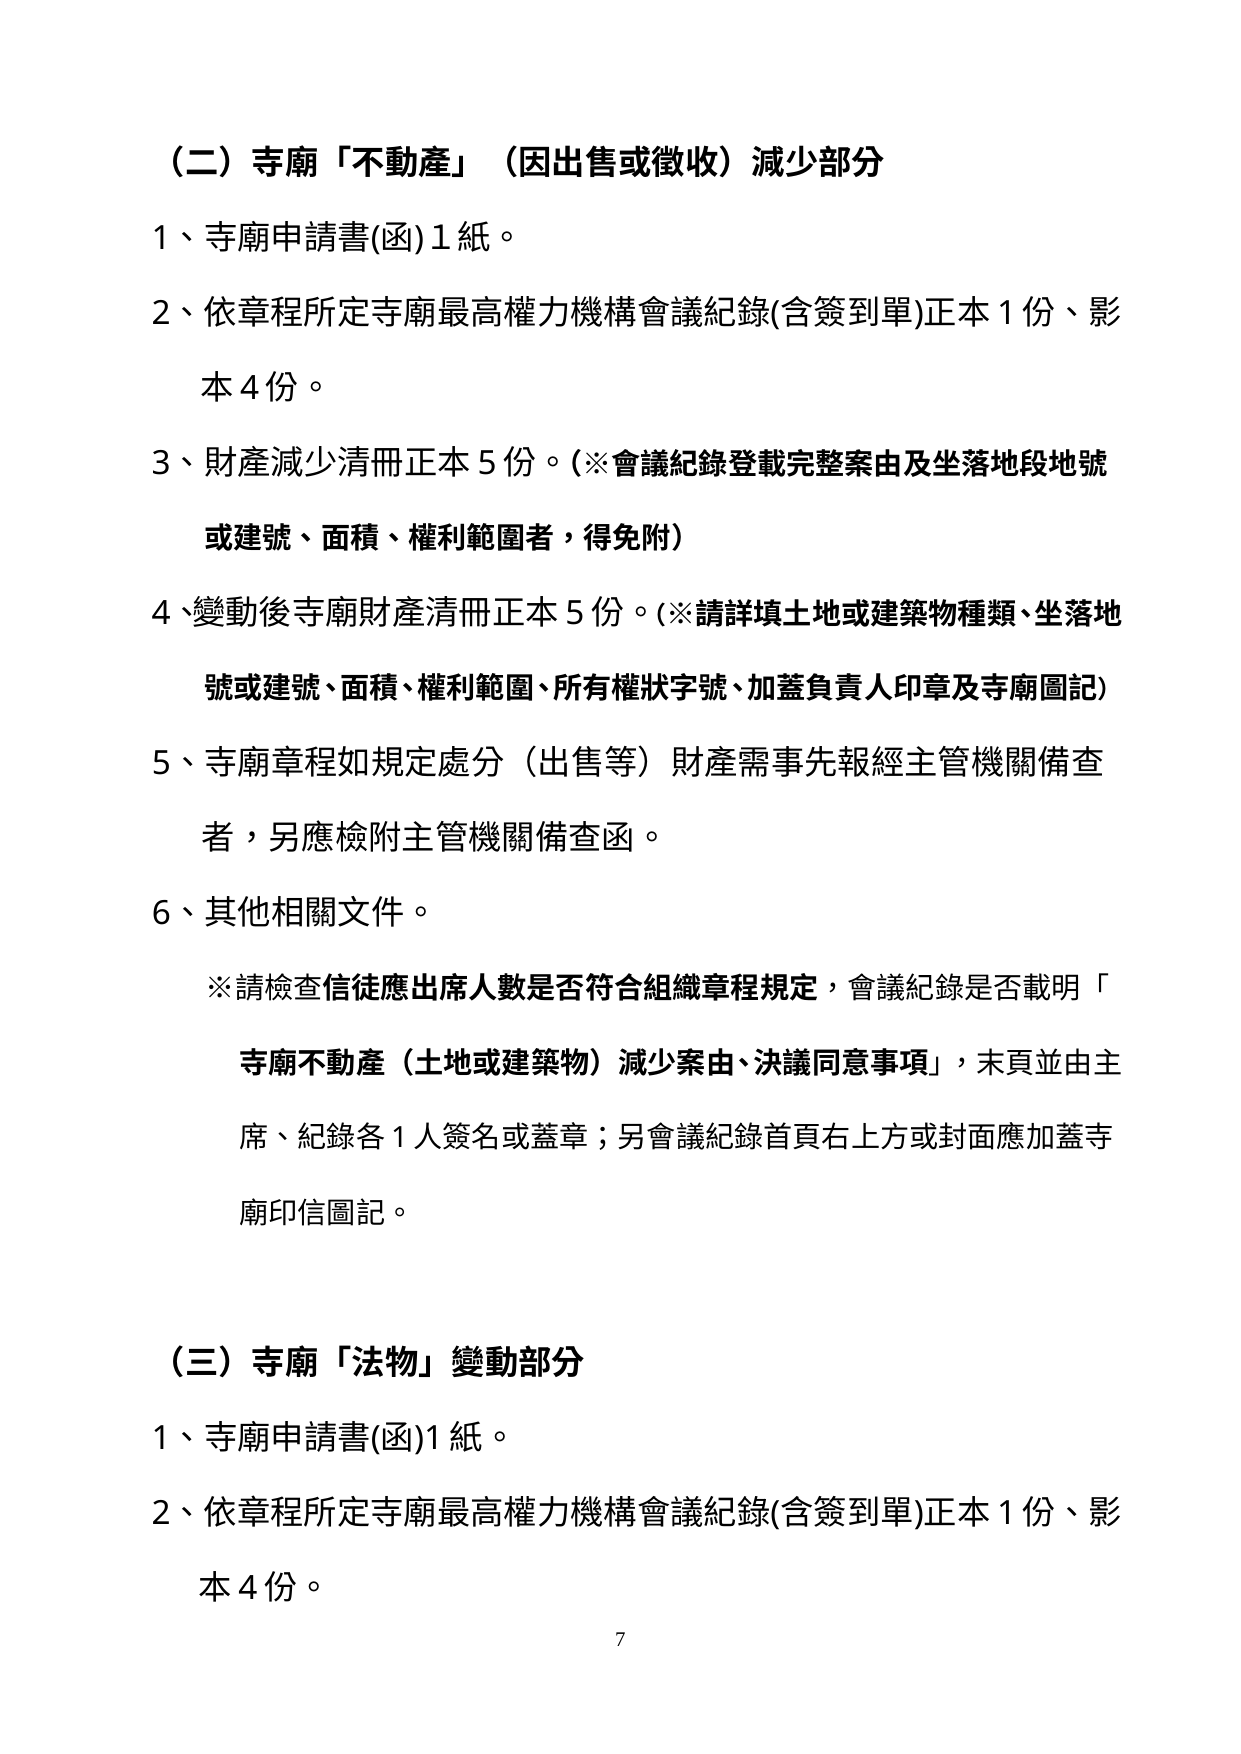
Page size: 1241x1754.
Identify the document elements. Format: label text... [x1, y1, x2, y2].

text 6、其他相關文件。 [152, 873, 1122, 948]
text 2、依章程所定寺廟最高權力機構會議紀錄(含簽到單)正本1份、影本4份。 [118, 273, 1122, 423]
text 1、寺廟申請書(函)１紙。 [118, 198, 1122, 273]
text 1、寺廟申請書(函)1紙。 [118, 1398, 1122, 1473]
text （二）寺廟「不動產」（因出售或徵收）減少部分 [118, 123, 1122, 198]
text 3、財產減少清冊正本5份。（※會議紀錄登載完整案由及坐落地段地號或建號、面積、權利範圍者，得免附） [118, 423, 1122, 573]
text 5、寺廟章程如規定處分（出售等）財產需事先報經主管機關備查者，另應檢附主管機關備查函。 [152, 723, 1122, 873]
text ※請檢查信徒應出席人數是否符合組織章程規定，會議紀錄是否載明「寺廟不動產（土地或建築物）減少案由、決議同意事項」，末頁並由主席、紀錄各1人簽名或蓋章；另會議紀錄首頁右上方或封面應加蓋寺廟印信圖記。 [118, 948, 1122, 1248]
text 2、依章程所定寺廟最高權力機構會議紀錄(含簽到單)正本1份、影本4份。 [118, 1473, 1122, 1623]
text 4、變動後寺廟財產清冊正本5份。（※請詳填土地或建築物種類、坐落地號或建號、面積、權利範圍、所有權狀字號、加蓋負責人印章及寺廟圖記） [118, 573, 1122, 723]
text （三）寺廟「法物」變動部分 [118, 1323, 1122, 1398]
